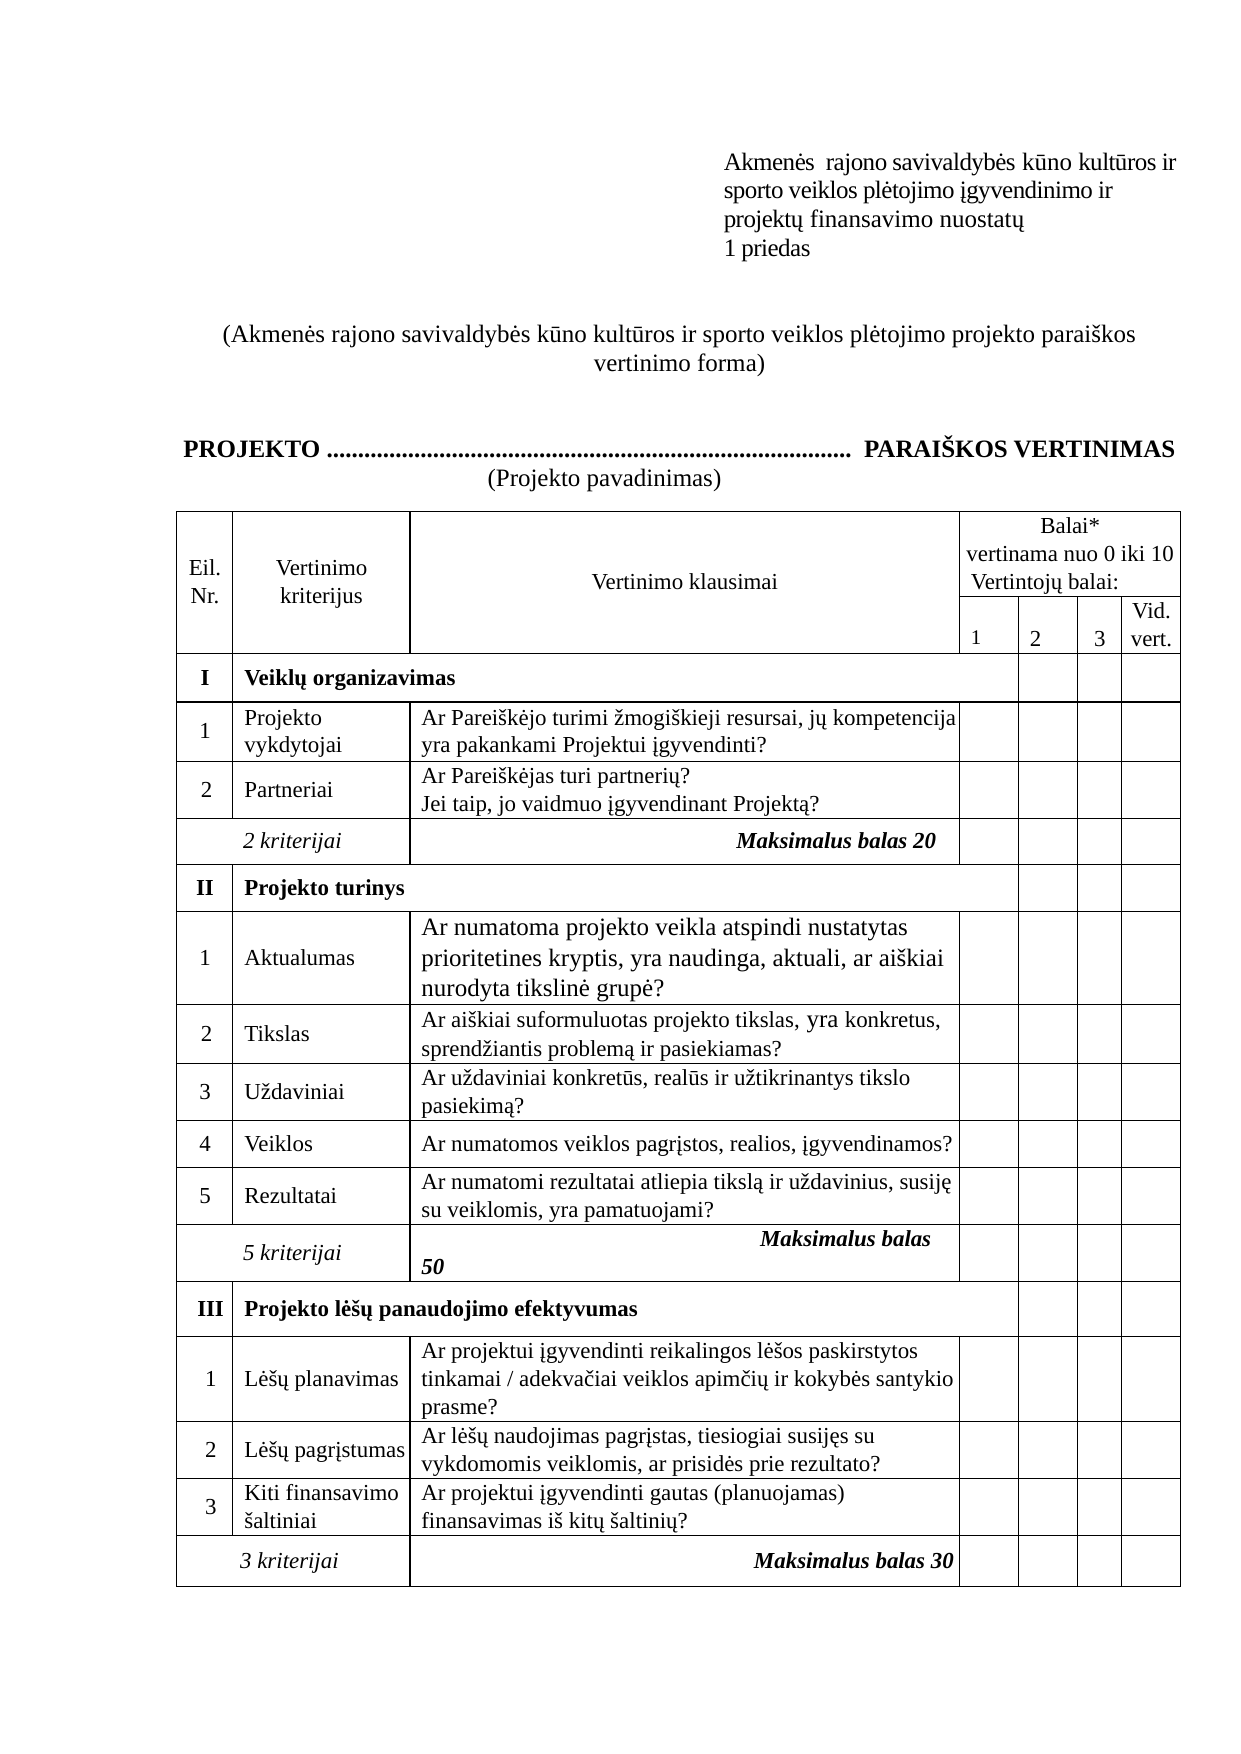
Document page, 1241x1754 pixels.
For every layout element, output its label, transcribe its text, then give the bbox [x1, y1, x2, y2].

table_cell [1019, 762, 1077, 818]
table_cell [1181, 1336, 1207, 1421]
table_cell [960, 1337, 1018, 1421]
table_cell [1078, 865, 1121, 911]
table_cell [1019, 1422, 1077, 1478]
table_cell [1019, 1337, 1077, 1421]
table_cell [1122, 1422, 1180, 1478]
table_cell [1078, 703, 1121, 761]
table_cell [960, 1479, 1018, 1535]
table_cell [1078, 1005, 1121, 1063]
table_cell Partneriai [233, 762, 409, 818]
table_cell Ar lėšų naudojimas pagrįstas, tiesiogiai susijęs su vykdomomis veiklomis, ar prisidės prie rezultato? [411, 1422, 959, 1478]
table_header [1181, 511, 1207, 596]
table_cell Tikslas [233, 1005, 409, 1063]
table_cell [960, 762, 1018, 818]
text 1 priedas [723, 233, 1181, 262]
table_cell Ar aiškiai suformuluotas projekto tikslas, yra konkretus, sprendžiantis problemą ir pasiekiamas? [411, 1005, 959, 1063]
table_cell Kiti finansavimo šaltiniai [233, 1479, 409, 1535]
table_cell [1078, 1282, 1121, 1336]
table_cell [1181, 864, 1207, 911]
table_cell [1181, 1004, 1207, 1063]
table_cell [1078, 1536, 1121, 1586]
table_cell [1019, 819, 1077, 864]
table_cell 3 [177, 1064, 232, 1120]
table_cell [1181, 911, 1207, 1003]
table_cell Rezultatai [233, 1168, 409, 1224]
table_cell Maksimalus balas 50 [411, 1225, 959, 1281]
table_cell [1181, 1063, 1207, 1120]
table_cell [1181, 653, 1207, 701]
table_cell Ar projektui įgyvendinti gautas (planuojamas) finansavimas iš kitų šaltinių? [411, 1479, 959, 1535]
table_cell Ar Pareiškėjo turimi žmogiškieji resursai, jų kompetencija yra pakankami Projektui įgyvendinti? [411, 703, 959, 761]
table_cell [1122, 1337, 1180, 1421]
table_cell 2 [1019, 597, 1077, 653]
table_cell [1078, 1479, 1121, 1535]
table_cell 2 [177, 1005, 232, 1063]
table_cell II [177, 865, 232, 911]
table_cell [1181, 1421, 1207, 1478]
table_cell [1078, 1337, 1121, 1421]
table_cell [1122, 912, 1180, 1003]
table_cell [1019, 1282, 1077, 1336]
table_cell [1122, 1479, 1180, 1535]
text (Akmenės rajono savivaldybės kūno kultūros ir sporto veiklos plėtojimo projekto paraiškos vertinimo forma) [177, 319, 1181, 377]
table_cell [1078, 1422, 1121, 1478]
table_cell [1181, 1281, 1207, 1336]
table_cell [1181, 701, 1207, 761]
table_cell [1078, 1121, 1121, 1167]
table_cell [960, 1536, 1018, 1586]
table_header Balai* vertinama nuo 0 iki 10 Vertintojų balai: [960, 512, 1180, 596]
table_cell Maksimalus balas 20 [411, 819, 959, 864]
table_cell 3 kriterijai [177, 1536, 409, 1586]
table_cell [1181, 1535, 1207, 1586]
table_cell 2 [177, 762, 232, 818]
table_cell [1122, 1121, 1180, 1167]
table_cell Ar numatomos veiklos pagrįstos, realios, įgyvendinamos? [411, 1121, 959, 1167]
table_cell [960, 703, 1018, 761]
table_cell III [177, 1282, 232, 1336]
table_cell [1019, 1479, 1077, 1535]
table_cell [1078, 762, 1121, 818]
table_cell Ar Pareiškėjas turi partnerių? Jei taip, jo vaidmuo įgyvendinant Projektą? [411, 762, 959, 818]
table_cell [1181, 761, 1207, 818]
table_cell [960, 1064, 1018, 1120]
table_cell [1019, 912, 1077, 1003]
table_cell Ar projektui įgyvendinti reikalingos lėšos paskirstytos tinkamai / adekvačiai veiklos apimčių ir kokybės santykio prasme? [411, 1337, 959, 1421]
table_cell [1181, 596, 1207, 653]
table_cell [1122, 703, 1180, 761]
table_cell [1122, 865, 1180, 911]
table_cell Lėšų planavimas [233, 1337, 409, 1421]
table_cell [1181, 1167, 1207, 1224]
table_cell I [177, 654, 232, 701]
table_header Vertinimo kriterijus [233, 512, 409, 653]
table_cell [1019, 654, 1077, 701]
table_cell 1 [177, 703, 232, 761]
table_cell Uždaviniai [233, 1064, 409, 1120]
table_cell [1019, 1225, 1077, 1281]
table_cell Ar numatoma projekto veikla atspindi nustatytas prioritetines kryptis, yra naudinga, aktuali, ar aiškiai nurodyta tikslinė grupė? [411, 912, 959, 1003]
table_cell [1078, 912, 1121, 1003]
table_cell Vid. vert. [1122, 597, 1180, 653]
text Akmenės rajono savivaldybės kūno kultūros ir sporto veiklos plėtojimo įgyvendinimo ir projektų finansavimo nuostatų [723, 148, 1181, 233]
table_cell [1019, 1005, 1077, 1063]
table_cell Veiklos [233, 1121, 409, 1167]
table_header Eil. Nr. [177, 512, 232, 653]
table_cell 5 kriterijai [177, 1225, 409, 1281]
text (Projekto pavadinimas) [177, 463, 1181, 492]
table_cell [1122, 1282, 1180, 1336]
table_cell [1019, 1168, 1077, 1224]
table_cell [1181, 1120, 1207, 1167]
table_cell Projekto vykdytojai [233, 703, 409, 761]
table_cell [960, 1121, 1018, 1167]
table_cell [960, 819, 1018, 864]
table_cell Ar uždaviniai konkretūs, realūs ir užtikrinantys tikslo pasiekimą? [411, 1064, 959, 1120]
table_cell [960, 1005, 1018, 1063]
table_cell [1019, 865, 1077, 911]
table_cell [1181, 818, 1207, 864]
table_cell [1122, 1225, 1180, 1281]
table_cell [1078, 819, 1121, 864]
table_cell [1019, 1536, 1077, 1586]
table_cell [1019, 703, 1077, 761]
table_cell [1122, 654, 1180, 701]
table_cell Lėšų pagrįstumas [233, 1422, 409, 1478]
table_cell 3 [1078, 597, 1121, 653]
table_cell [1078, 1225, 1121, 1281]
table_cell 2 [177, 1422, 232, 1478]
table_cell Ar numatomi rezultatai atliepia tikslą ir uždavinius, susiję su veiklomis, yra pamatuojami? [411, 1168, 959, 1224]
table_cell [1122, 1168, 1180, 1224]
table_cell Maksimalus balas 30 [411, 1536, 959, 1586]
table_cell 1 [960, 597, 1018, 653]
table_header Vertinimo klausimai [411, 512, 959, 653]
table_cell [960, 912, 1018, 1003]
table_cell [1078, 1168, 1121, 1224]
table_cell [1122, 1064, 1180, 1120]
table_cell Aktualumas [233, 912, 409, 1003]
table_cell [960, 1225, 1018, 1281]
table_cell 2 kriterijai [177, 819, 409, 864]
table_cell 3 [177, 1479, 232, 1535]
table_cell [1019, 1121, 1077, 1167]
table_cell [1122, 1536, 1180, 1586]
table_cell [1181, 1478, 1207, 1535]
table_cell [1122, 1005, 1180, 1063]
table_cell [1122, 819, 1180, 864]
table_cell [960, 1168, 1018, 1224]
table_cell [1181, 1224, 1207, 1281]
table_cell Veiklų organizavimas [233, 654, 1018, 701]
table_cell 5 [177, 1168, 232, 1224]
table_cell [960, 1422, 1018, 1478]
table_cell Projekto lėšų panaudojimo efektyvumas [233, 1282, 1018, 1336]
table_cell Projekto turinys [233, 865, 1018, 911]
table_cell [1019, 1064, 1077, 1120]
table_cell 1 [177, 1337, 232, 1421]
table_cell [1078, 1064, 1121, 1120]
table_cell 1 [177, 912, 232, 1003]
table_cell [1122, 762, 1180, 818]
table_cell 4 [177, 1121, 232, 1167]
table_cell [1078, 654, 1121, 701]
text PROJEKTO .................................................................................... PARAIŠKOS VERTINIMAS [177, 434, 1181, 463]
